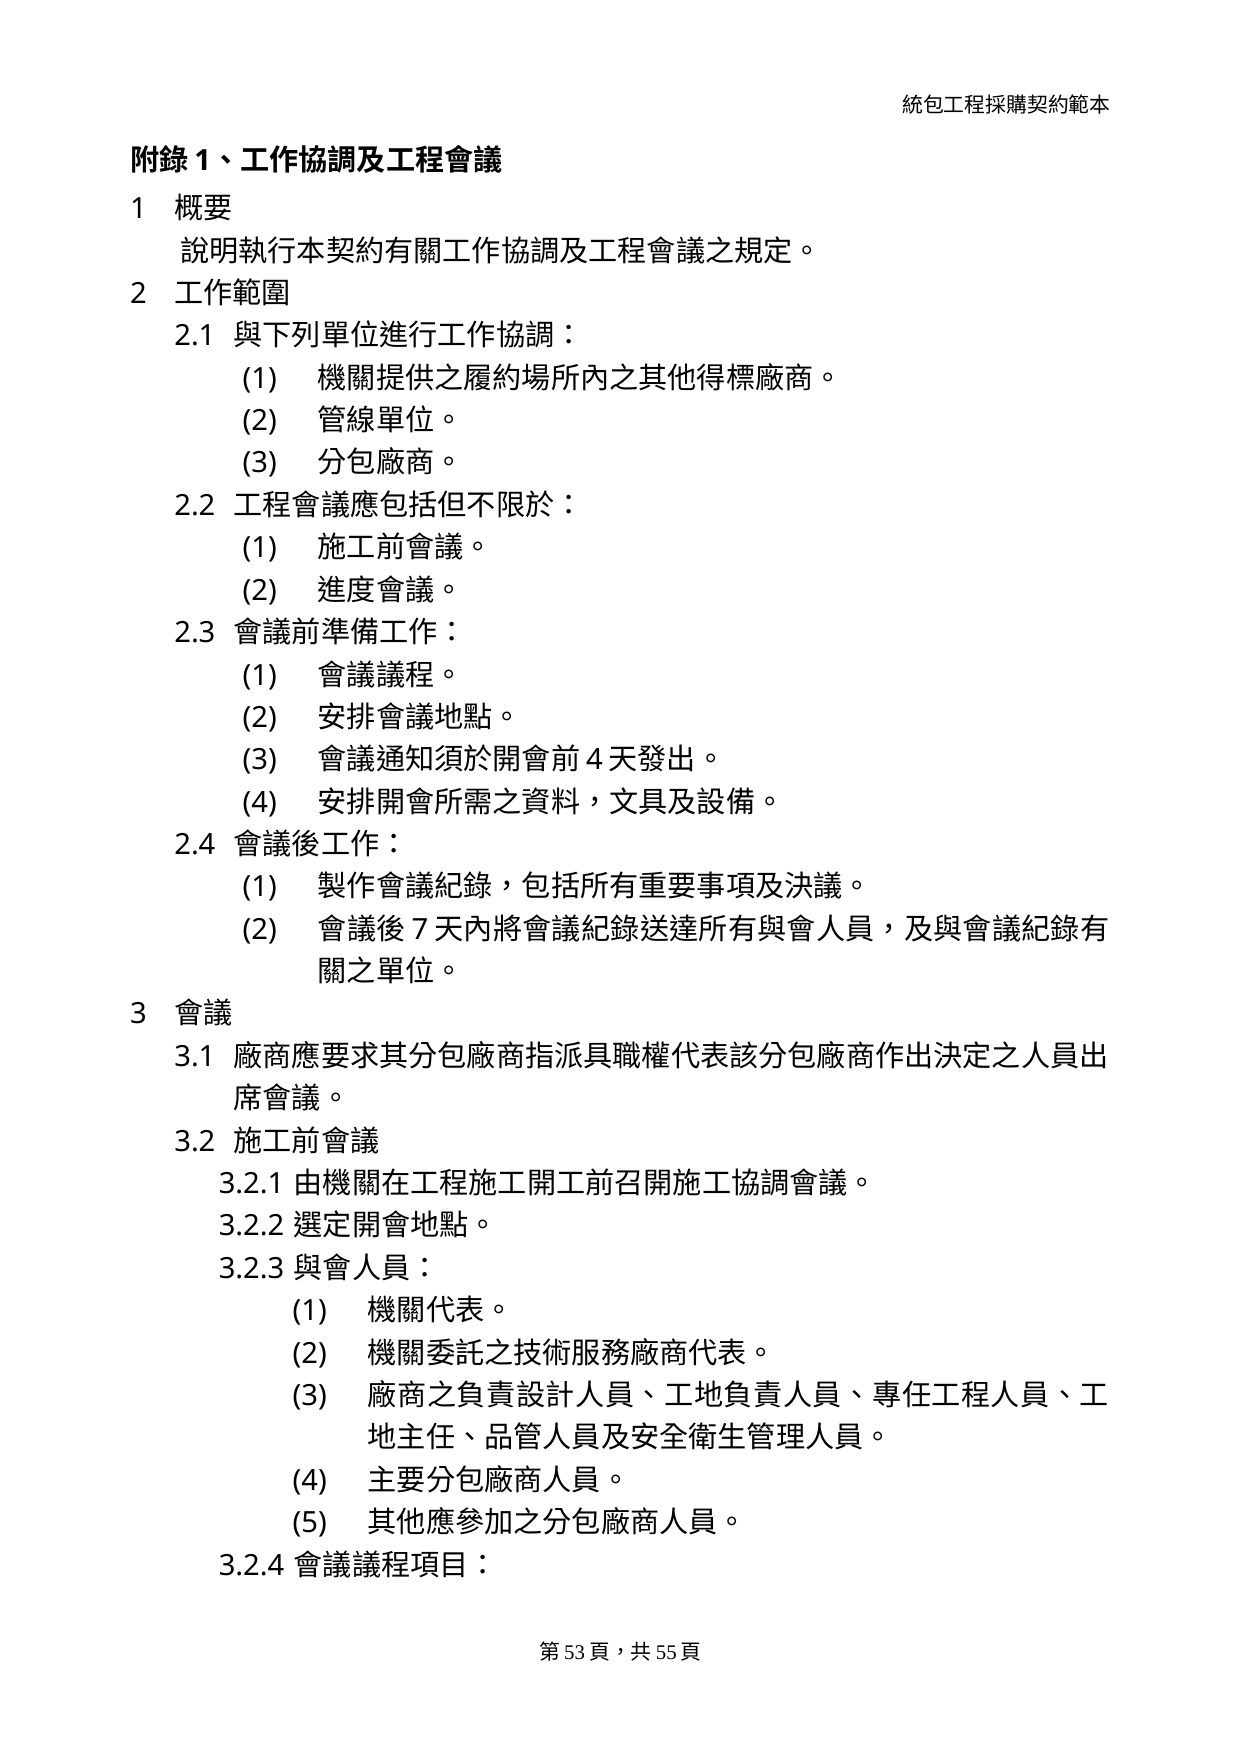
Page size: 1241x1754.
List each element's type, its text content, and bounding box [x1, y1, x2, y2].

list 會議議程。 [242, 651, 1110, 693]
list 機關代表。 [292, 1287, 1110, 1329]
list 工作範圍 [130, 269, 1110, 312]
list 機關提供之履約場所內之其他得標廠商。 [242, 354, 1110, 397]
list 會議議程項目： [218, 1541, 1110, 1583]
list 會議後工作： [174, 821, 1110, 863]
list 施工前會議 [174, 1117, 1110, 1159]
list 廠商應要求其分包廠商指派具職權代表該分包廠商作出決定之人員出席會議。 [174, 1032, 1110, 1117]
list 製作會議紀錄，包括所有重要事項及決議。 [242, 863, 1110, 905]
list 安排會議地點。 [242, 693, 1110, 736]
list 會議通知須於開會前4天發出。 [242, 736, 1110, 778]
list 選定開會地點。 [218, 1202, 1110, 1244]
list 機關委託之技術服務廠商代表。 [292, 1329, 1110, 1372]
list 進度會議。 [242, 566, 1110, 609]
list 與下列單位進行工作協調： [174, 312, 1110, 354]
list 概要 [130, 185, 1110, 227]
list 施工前會議。 [242, 524, 1110, 566]
list 會議 [130, 990, 1110, 1032]
list 分包廠商。 [242, 439, 1110, 481]
text 附錄1、工作協調及工程會議 [130, 136, 1110, 178]
list 會議前準備工作： [174, 609, 1110, 651]
list 工程會議應包括但不限於： [174, 481, 1110, 524]
list 廠商之負責設計人員、工地負責人員、專任工程人員、工地主任、品管人員及安全衛生管理人員。 [292, 1372, 1110, 1456]
list 安排開會所需之資料，文具及設備。 [242, 778, 1110, 821]
list 管線單位。 [242, 397, 1110, 439]
list 與會人員： [218, 1244, 1110, 1287]
list 其他應參加之分包廠商人員。 [292, 1499, 1110, 1541]
list 主要分包廠商人員。 [292, 1456, 1110, 1499]
list 會議後7天內將會議紀錄送達所有與會人員，及與會議紀錄有關之單位。 [242, 905, 1110, 990]
list 由機關在工程施工開工前召開施工協調會議。 [218, 1159, 1110, 1202]
text 說明執行本契約有關工作協調及工程會議之規定。 [180, 227, 1110, 269]
